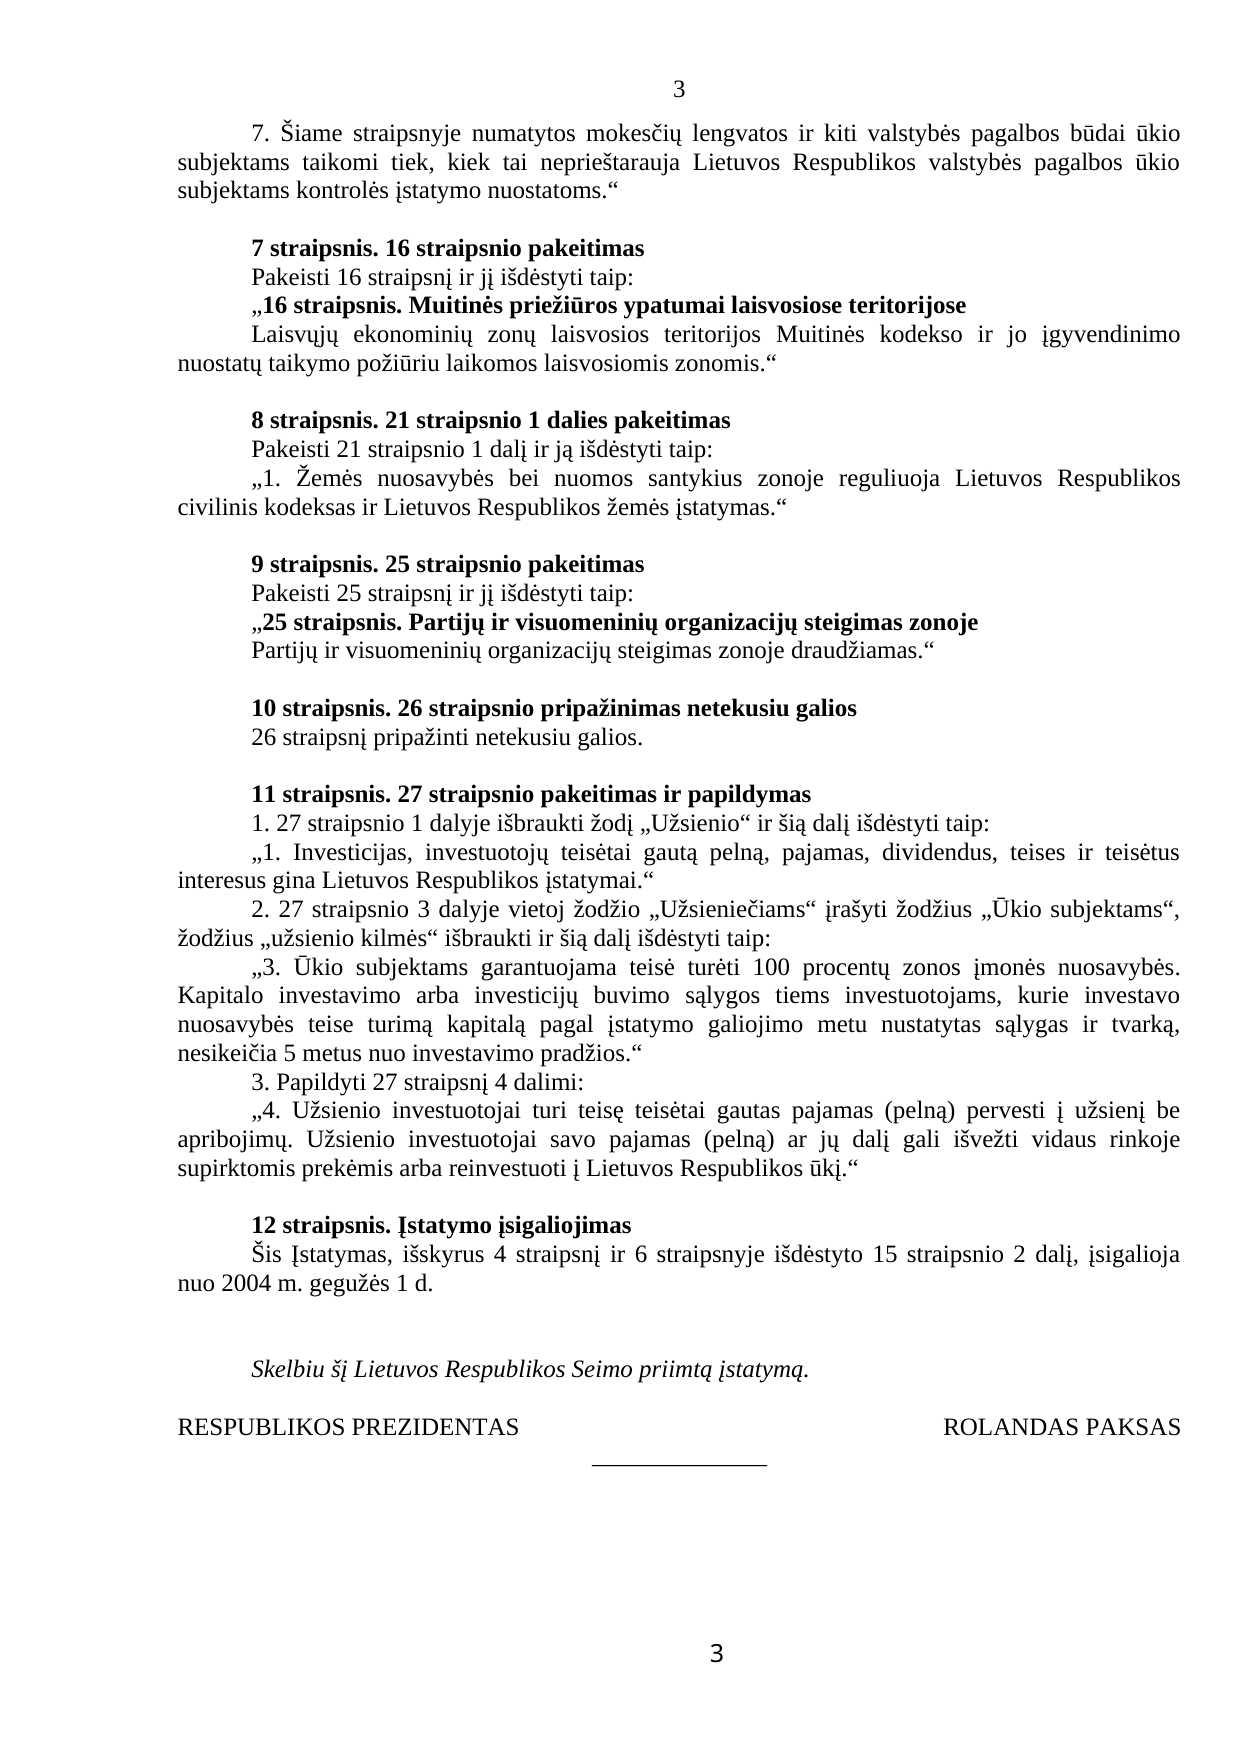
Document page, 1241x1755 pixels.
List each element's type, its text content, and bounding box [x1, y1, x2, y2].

text Pakeisti 21 straipsnio 1 dalį ir ją išdėstyti taip: [177, 434, 1181, 463]
text Skelbiu šį Lietuvos Respublikos Seimo priimtą įstatymą. [177, 1354, 1181, 1383]
text 7 straipsnis. 16 straipsnio pakeitimas [177, 233, 1181, 262]
text „16 straipsnis. Muitinės priežiūros ypatumai laisvosiose teritorijose [177, 291, 1181, 319]
text „4. Užsienio investuotojai turi teisę teisėtai gautas pajamas (pelną) pervesti į užsienį be apribojimų. Užsienio investuotojai savo pajamas (pelną) ar jų dalį gali išvežti vidaus rinkoje supirktomis prekėmis arba reinvestuoti į Lietuvos Respublikos ūkį.“ [177, 1096, 1181, 1182]
text 11 straipsnis. 27 straipsnio pakeitimas ir papildymas [177, 779, 1181, 808]
text Šis Įstatymas, išskyrus 4 straipsnį ir 6 straipsnyje išdėstyto 15 straipsnio 2 dalį, įsigalioja nuo 2004 m. gegužės 1 d. [177, 1239, 1181, 1297]
text „1. Investicijas, investuotojų teisėtai gautą pelną, pajamas, dividendus, teises ir teisėtus interesus gina Lietuvos Respublikos įstatymai.“ [177, 837, 1181, 894]
text 1. 27 straipsnio 1 dalyje išbraukti žodį „Užsienio“ ir šią dalį išdėstyti taip: [177, 808, 1181, 837]
text 2. 27 straipsnio 3 dalyje vietoj žodžio „Užsieniečiams“ įrašyti žodžius „Ūkio subjektams“, žodžius „užsienio kilmės“ išbraukti ir šią dalį išdėstyti taip: [177, 894, 1181, 952]
text 9 straipsnis. 25 straipsnio pakeitimas [177, 549, 1181, 578]
text Laisvųjų ekonominių zonų laisvosios teritorijos Muitinės kodekso ir jo įgyvendinimo nuostatų taikymo požiūriu laikomos laisvosiomis zonomis.“ [177, 319, 1181, 377]
text 12 straipsnis. Įstatymo įsigaliojimas [177, 1211, 1181, 1239]
text 26 straipsnį pripažinti netekusiu galios. [177, 722, 1181, 751]
text Partijų ir visuomeninių organizacijų steigimas zonoje draudžiamas.“ [177, 636, 1181, 664]
text „25 straipsnis. Partijų ir visuomeninių organizacijų steigimas zonoje [177, 607, 1181, 636]
text Pakeisti 25 straipsnį ir jį išdėstyti taip: [177, 578, 1181, 607]
text „3. Ūkio subjektams garantuojama teisė turėti 100 procentų zonos įmonės nuosavybės. Kapitalo investavimo arba investicijų buvimo sąlygos tiems investuotojams, kurie investavo nuosavybės teise turimą kapitalą pagal įstatymo galiojimo metu nustatytas sąlygas ir tvarką, nesikeičia 5 metus nuo investavimo pradžios.“ [177, 952, 1181, 1067]
text ______________ [177, 1441, 1181, 1469]
text RESPUBLIKOS PREZIDENTAS ROLANDAS PAKSAS [177, 1412, 1181, 1441]
text 10 straipsnis. 26 straipsnio pripažinimas netekusiu galios [177, 693, 1181, 722]
text 8 straipsnis. 21 straipsnio 1 dalies pakeitimas [177, 406, 1181, 434]
text „1. Žemės nuosavybės bei nuomos santykius zonoje reguliuoja Lietuvos Respublikos civilinis kodeksas ir Lietuvos Respublikos žemės įstatymas.“ [177, 463, 1181, 521]
text 7. Šiame straipsnyje numatytos mokesčių lengvatos ir kiti valstybės pagalbos būdai ūkio subjektams taikomi tiek, kiek tai neprieštarauja Lietuvos Respublikos valstybės pagalbos ūkio subjektams kontrolės įstatymo nuostatoms.“ [177, 118, 1181, 204]
text 3. Papildyti 27 straipsnį 4 dalimi: [177, 1067, 1181, 1096]
text Pakeisti 16 straipsnį ir jį išdėstyti taip: [177, 262, 1181, 291]
